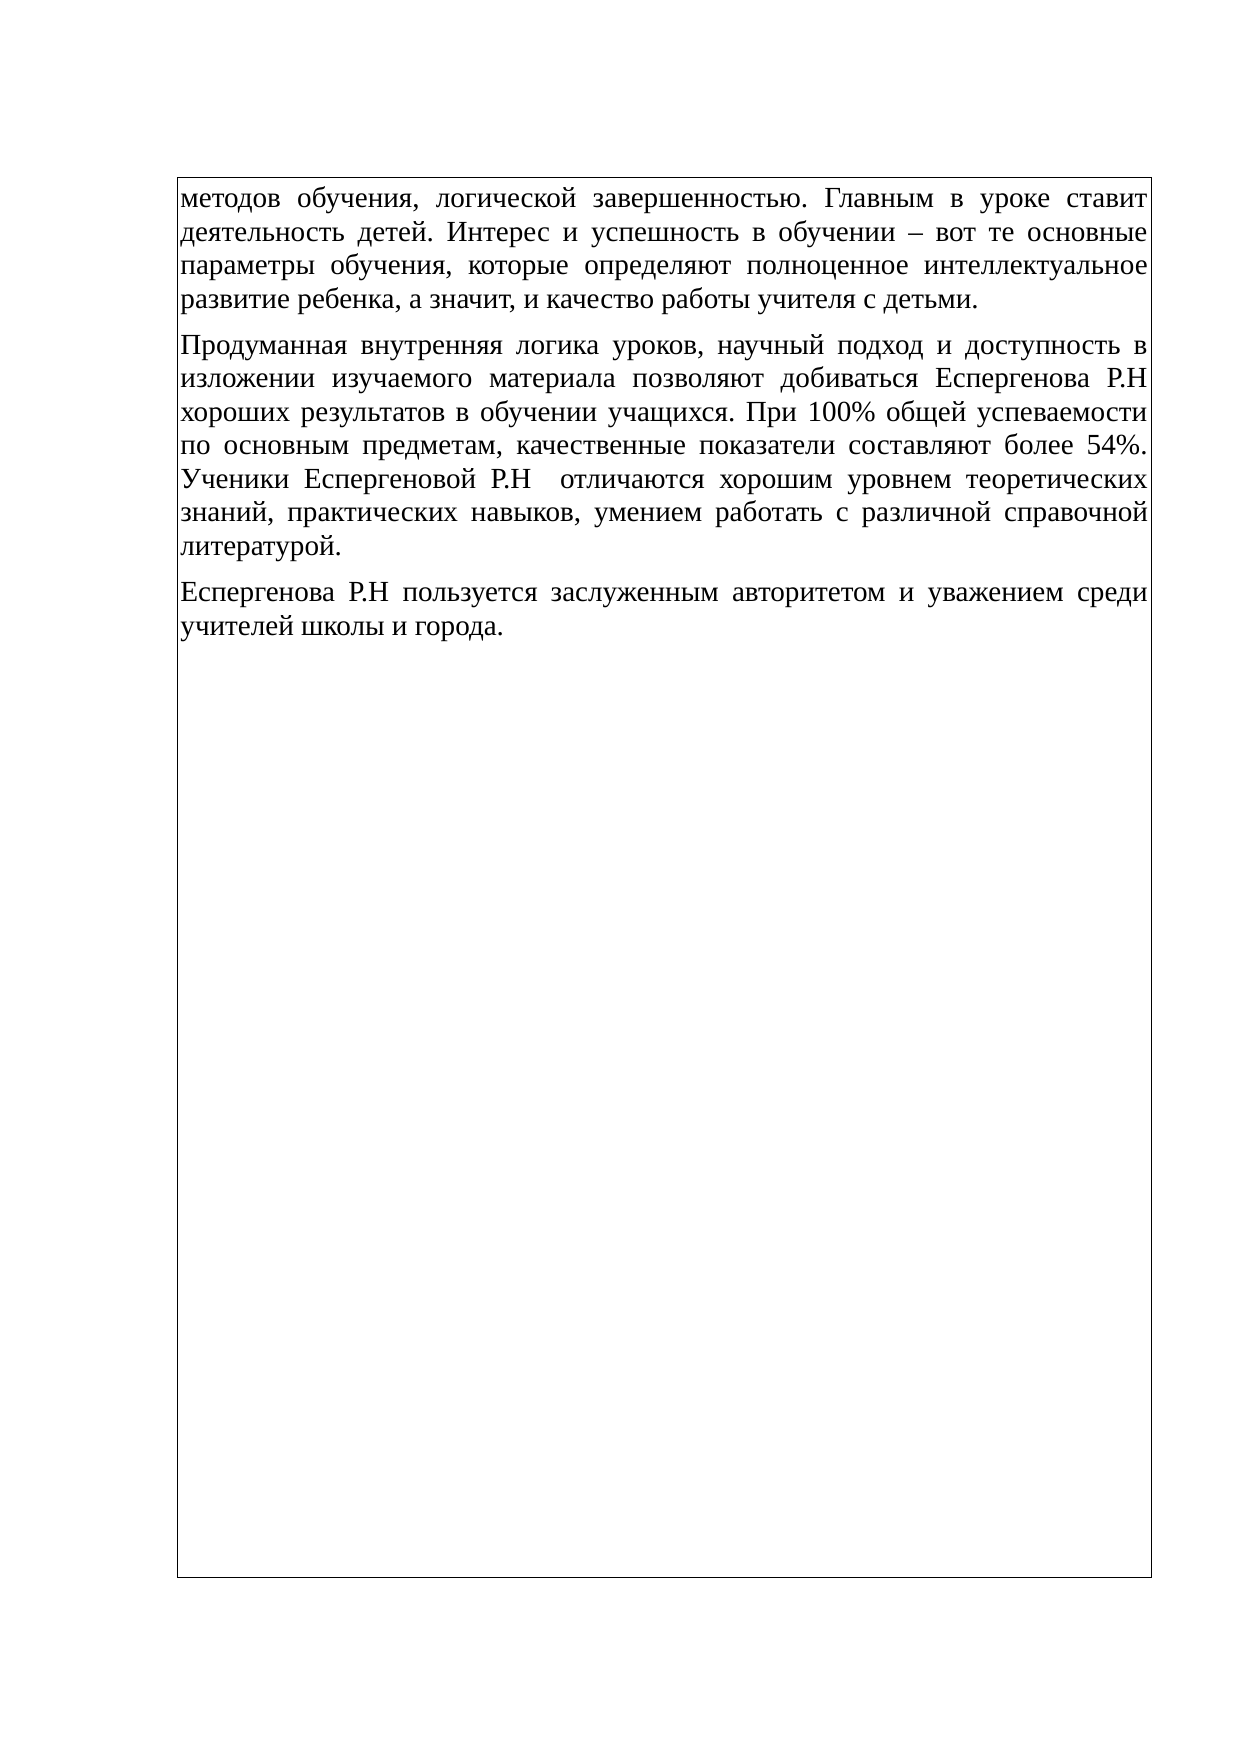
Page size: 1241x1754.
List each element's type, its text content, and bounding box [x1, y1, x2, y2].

text Продуманная внутренняя логика уроков, научный подход и доступность в изложении изучаемого материала позволяют добиваться Еспергенова Р.Н хороших результатов в обучении учащихся. При 100% общей успеваемости по основным предметам, качественные показатели составляют более 54%. Ученики Еспергеновой Р.Н отличаются хорошим уровнем теоретических знаний, практических навыков, умением работать с различной справочной литературой. [180, 327, 1149, 562]
text Еспергенова Р.Н пользуется заслуженным авторитетом и уважением среди учителей школы и города. [180, 574, 1149, 641]
text методов обучения, логической завершенностью. Главным в уроке ставит деятельность детей. Интерес и успешность в обучении – вот те основные параметры обучения, которые определяют полноценное интеллектуальное развитие ребенка, а значит, и качество работы учителя с детьми. [180, 180, 1149, 314]
